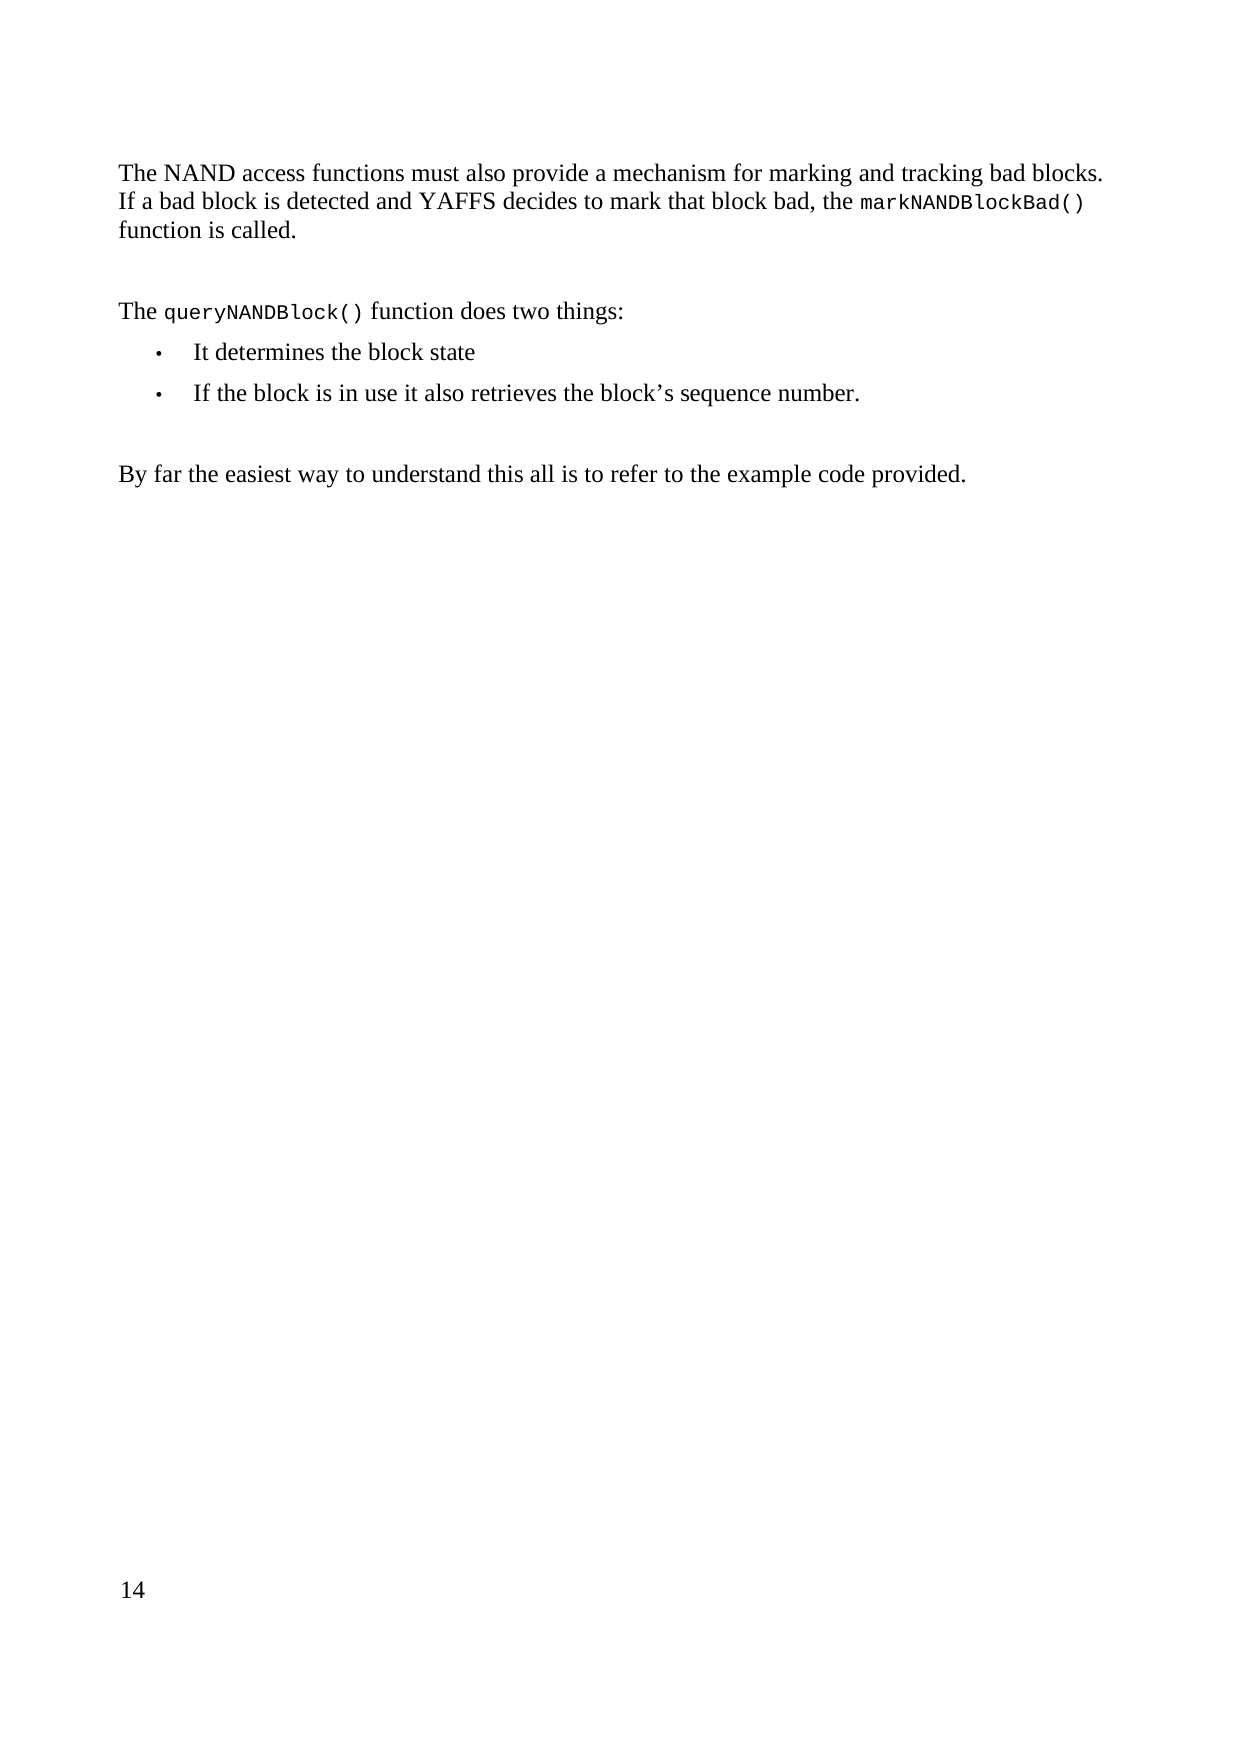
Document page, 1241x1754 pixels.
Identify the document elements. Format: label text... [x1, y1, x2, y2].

list If the block is in use it also retrieves the block’s sequence number. [156, 379, 1122, 407]
text The NAND access functions must also provide a mechanism for marking and tracking bad blocks. If a bad block is detected and YAFFS decides to mark that block bad, the markNANDBlockBad() function is called. [118, 159, 1122, 244]
text By far the easiest way to understand this all is to refer to the example code provided. [118, 460, 1122, 488]
list It determines the block state [156, 338, 1122, 366]
text The queryNANDBlock() function does two things: [118, 297, 1122, 326]
